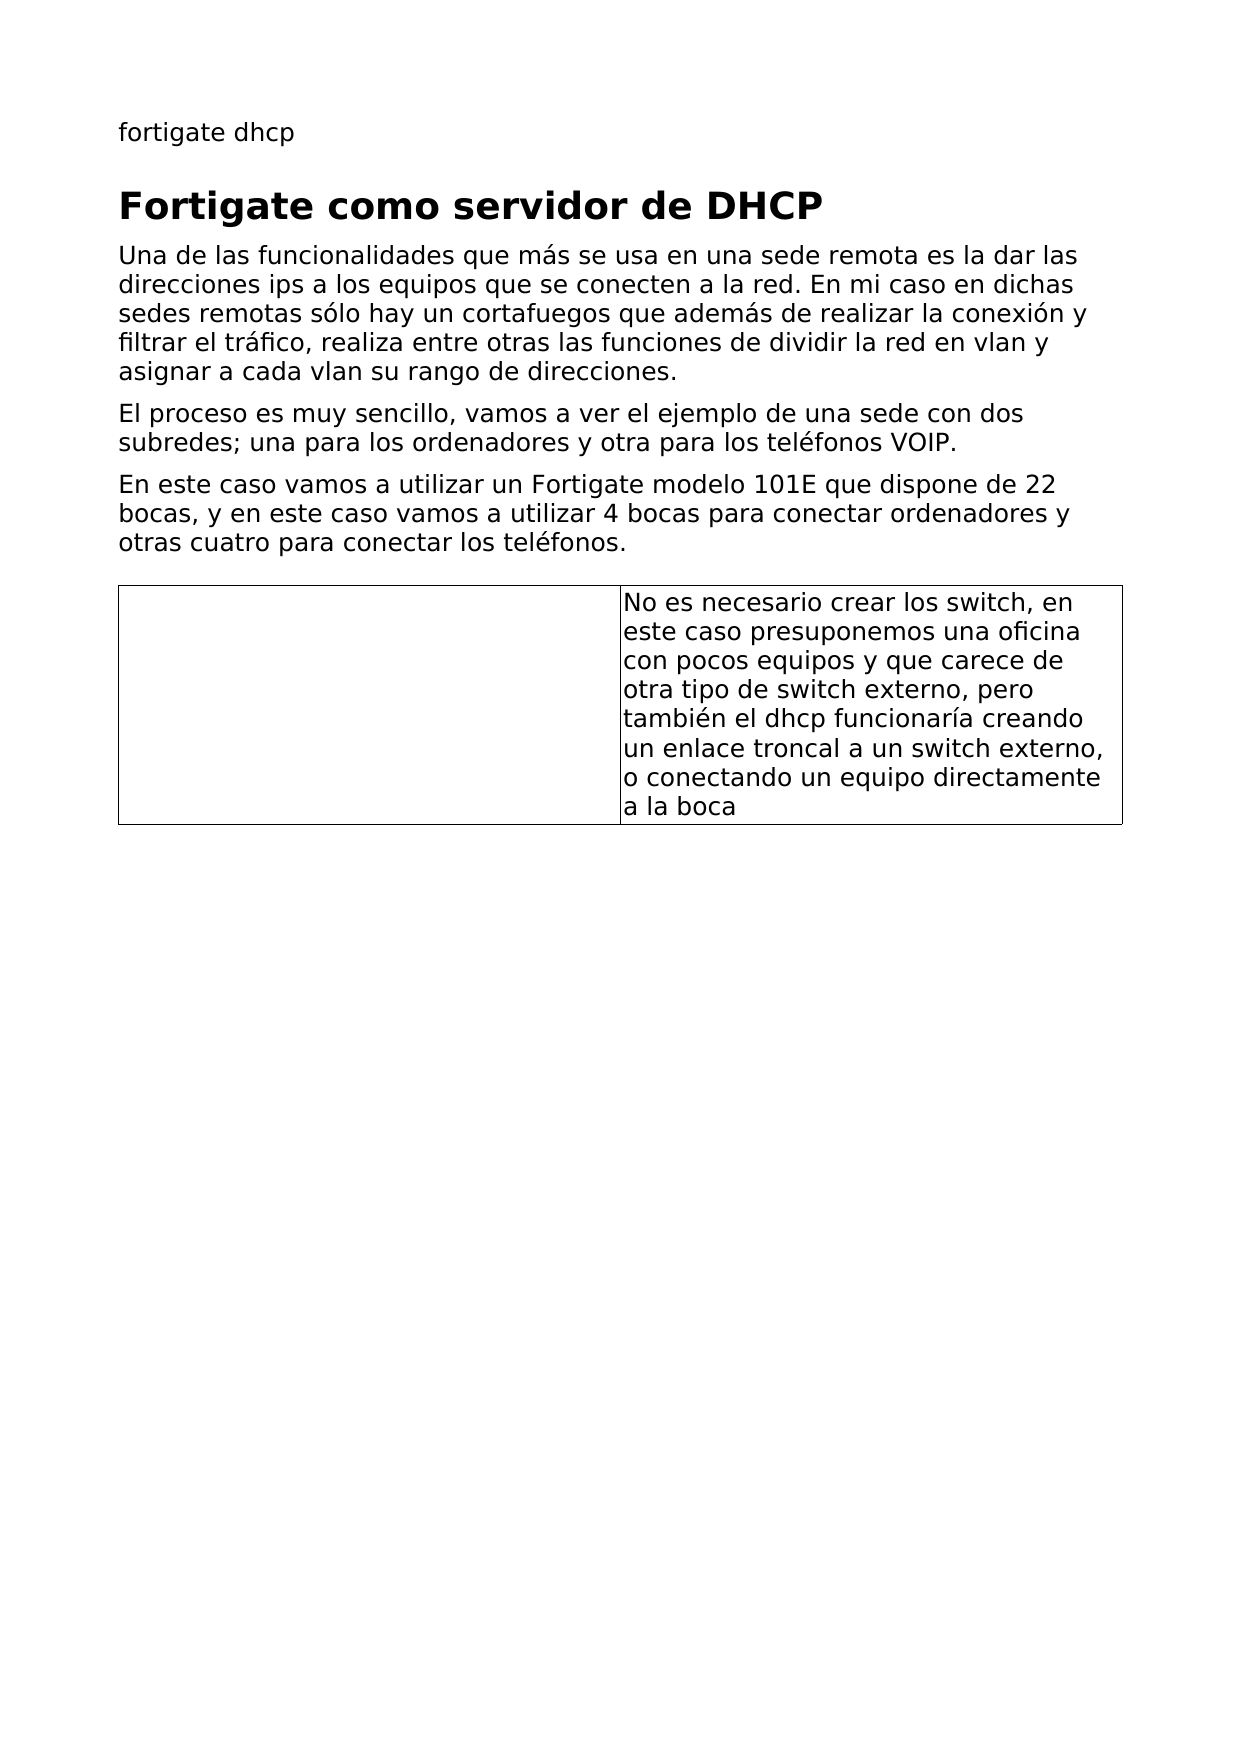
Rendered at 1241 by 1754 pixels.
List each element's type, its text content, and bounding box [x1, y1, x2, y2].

text fortigate dhcp [118, 118, 1122, 147]
table_header No es necesario crear los switch, en este caso presuponemos una oficina con pocos equipos y que carece de otra tipo de switch externo, pero también el dhcp funcionaría creando un enlace troncal a un switch externo, o conectando un equipo directamente a la boca [621, 586, 1122, 824]
subtitle Fortigate como servidor de DHCP [118, 185, 1122, 228]
text El proceso es muy sencillo, vamos a ver el ejemplo de una sede con dos subredes; una para los ordenadores y otra para los teléfonos VOIP. [118, 399, 1122, 458]
text En este caso vamos a utilizar un Fortigate modelo 101E que dispone de 22 bocas, y en este caso vamos a utilizar 4 bocas para conectar ordenadores y otras cuatro para conectar los teléfonos. [118, 470, 1122, 558]
text Una de las funcionalidades que más se usa en una sede remota es la dar las direcciones ips a los equipos que se conecten a la red. En mi caso en dichas sedes remotas sólo hay un cortafuegos que además de realizar la conexión y filtrar el tráfico, realiza entre otras las funciones de dividir la red en vlan y asignar a cada vlan su rango de direcciones. [118, 241, 1122, 387]
table_header [119, 586, 620, 824]
